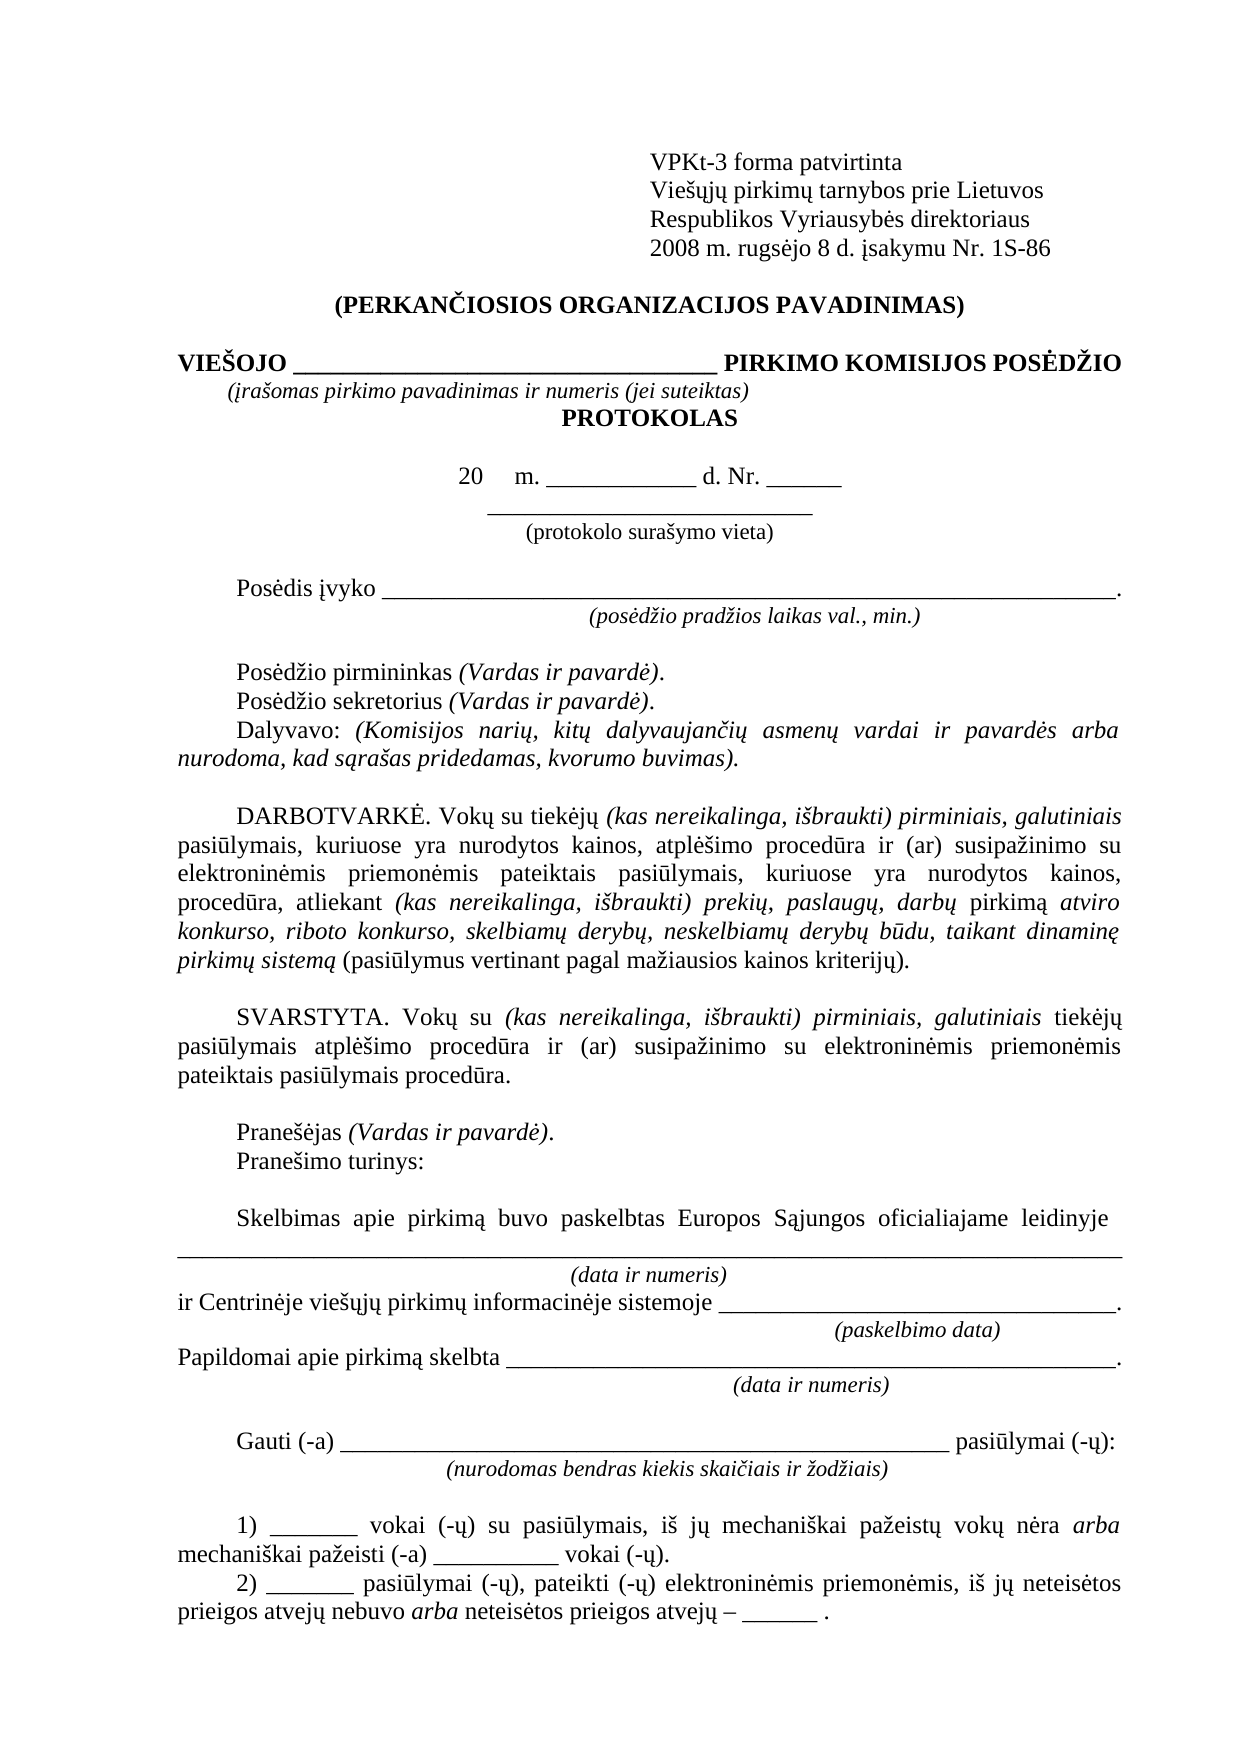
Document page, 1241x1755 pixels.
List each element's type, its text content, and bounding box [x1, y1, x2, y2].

text (PERKANČIOSIOS ORGANIZACIJOS PAVADINIMAS) [177, 291, 1122, 319]
text 2) _______ pasiūlymai (-ų), pateikti (-ų) elektroninėmis priemonėmis, iš jų neteisėtos prieigos atvejų nebuvo arba neteisėtos prieigos atvejų – ______ . [177, 1568, 1122, 1625]
text ir Centrinėje viešųjų pirkimų informacinėje sistemoje . [177, 1287, 1122, 1316]
text (posėdžio pradžios laikas val., min.) [390, 602, 1122, 628]
text Posėdžio pirmininkas (Vardas ir pavardė). [177, 657, 1122, 686]
text Viešųjų pirkimų tarnybos prie Lietuvos [649, 176, 1122, 204]
text (protokolo surašymo vieta) [177, 518, 1122, 544]
text Pranešėjas (Vardas ir pavardė). [177, 1117, 1122, 1146]
text Posėdis įvyko . [177, 573, 1122, 602]
text Papildomai apie pirkimą skelbta . [177, 1342, 1122, 1371]
text (įrašomas pirkimo pavadinimas ir numeris (jei suteiktas) [227, 377, 1122, 403]
text VPKt-3 forma patvirtinta [649, 147, 1122, 176]
text Posėdžio sekretorius (Vardas ir pavardė). [177, 686, 1122, 715]
text 1) _______ vokai (-ų) su pasiūlymais, iš jų mechaniškai pažeistų vokų nėra arba mechaniškai pažeisti (-a) __________ vokai (-ų). [177, 1510, 1122, 1568]
text SVARSTYTA. Vokų su (kas nereikalinga, išbraukti) pirminiais, galutiniais tiekėjų pasiūlymais atplėšimo procedūra ir (ar) susipažinimo su elektroninėmis priemonėmis pateiktais pasiūlymais procedūra. [177, 1002, 1122, 1088]
text (paskelbimo data) [715, 1316, 1122, 1342]
text (data ir numeris) [502, 1371, 1122, 1397]
text DARBOTVARKĖ. Vokų su tiekėjų (kas nereikalinga, išbraukti) pirminiais, galutiniais pasiūlymais, kuriuose yra nurodytos kainos, atplėšimo procedūra ir (ar) susipažinimo su elektroninėmis priemonėmis pateiktais pasiūlymais, kuriuose yra nurodytos kainos, procedūra, atliekant (kas nereikalinga, išbraukti) prekių, paslaugų, darbų pirkimą atviro konkurso, riboto konkurso, skelbiamų derybų, neskelbiamų derybų būdu, taikant dinaminę pirkimų sistemą (pasiūlymus vertinant pagal mažiausios kainos kriterijų). [177, 801, 1122, 973]
text (data ir numeris) [177, 1261, 1122, 1287]
text Gauti (-a) pasiūlymai (-ų): [177, 1426, 1122, 1455]
text Skelbimas apie pirkimą buvo paskelbtas Europos Sąjungos oficialiajame leidinyje _ [177, 1203, 1122, 1257]
text 20 m. ____________ d. Nr. ______ [177, 461, 1122, 489]
text Respublikos Vyriausybės direktoriaus [649, 204, 1122, 233]
text 2008 m. rugsėjo 8 d. įsakymu Nr. 1S-86 [649, 233, 1122, 262]
text Pranešimo turinys: [177, 1146, 1122, 1175]
text PROTOKOLAS [177, 403, 1122, 432]
text Dalyvavo: (Komisijos narių, kitų dalyvaujančių asmenų vardai ir pavardės arba nurodoma, kad sąrašas pridedamas, kvorumo buvimas). [177, 715, 1122, 772]
text __________________________ [177, 489, 1122, 518]
text (nurodomas bendras kiekis skaičiais ir žodžiais) [215, 1455, 1122, 1481]
text VIEŠOJO PIRKIMO KOMISIJOS POSĖDŽIO [177, 348, 1122, 377]
